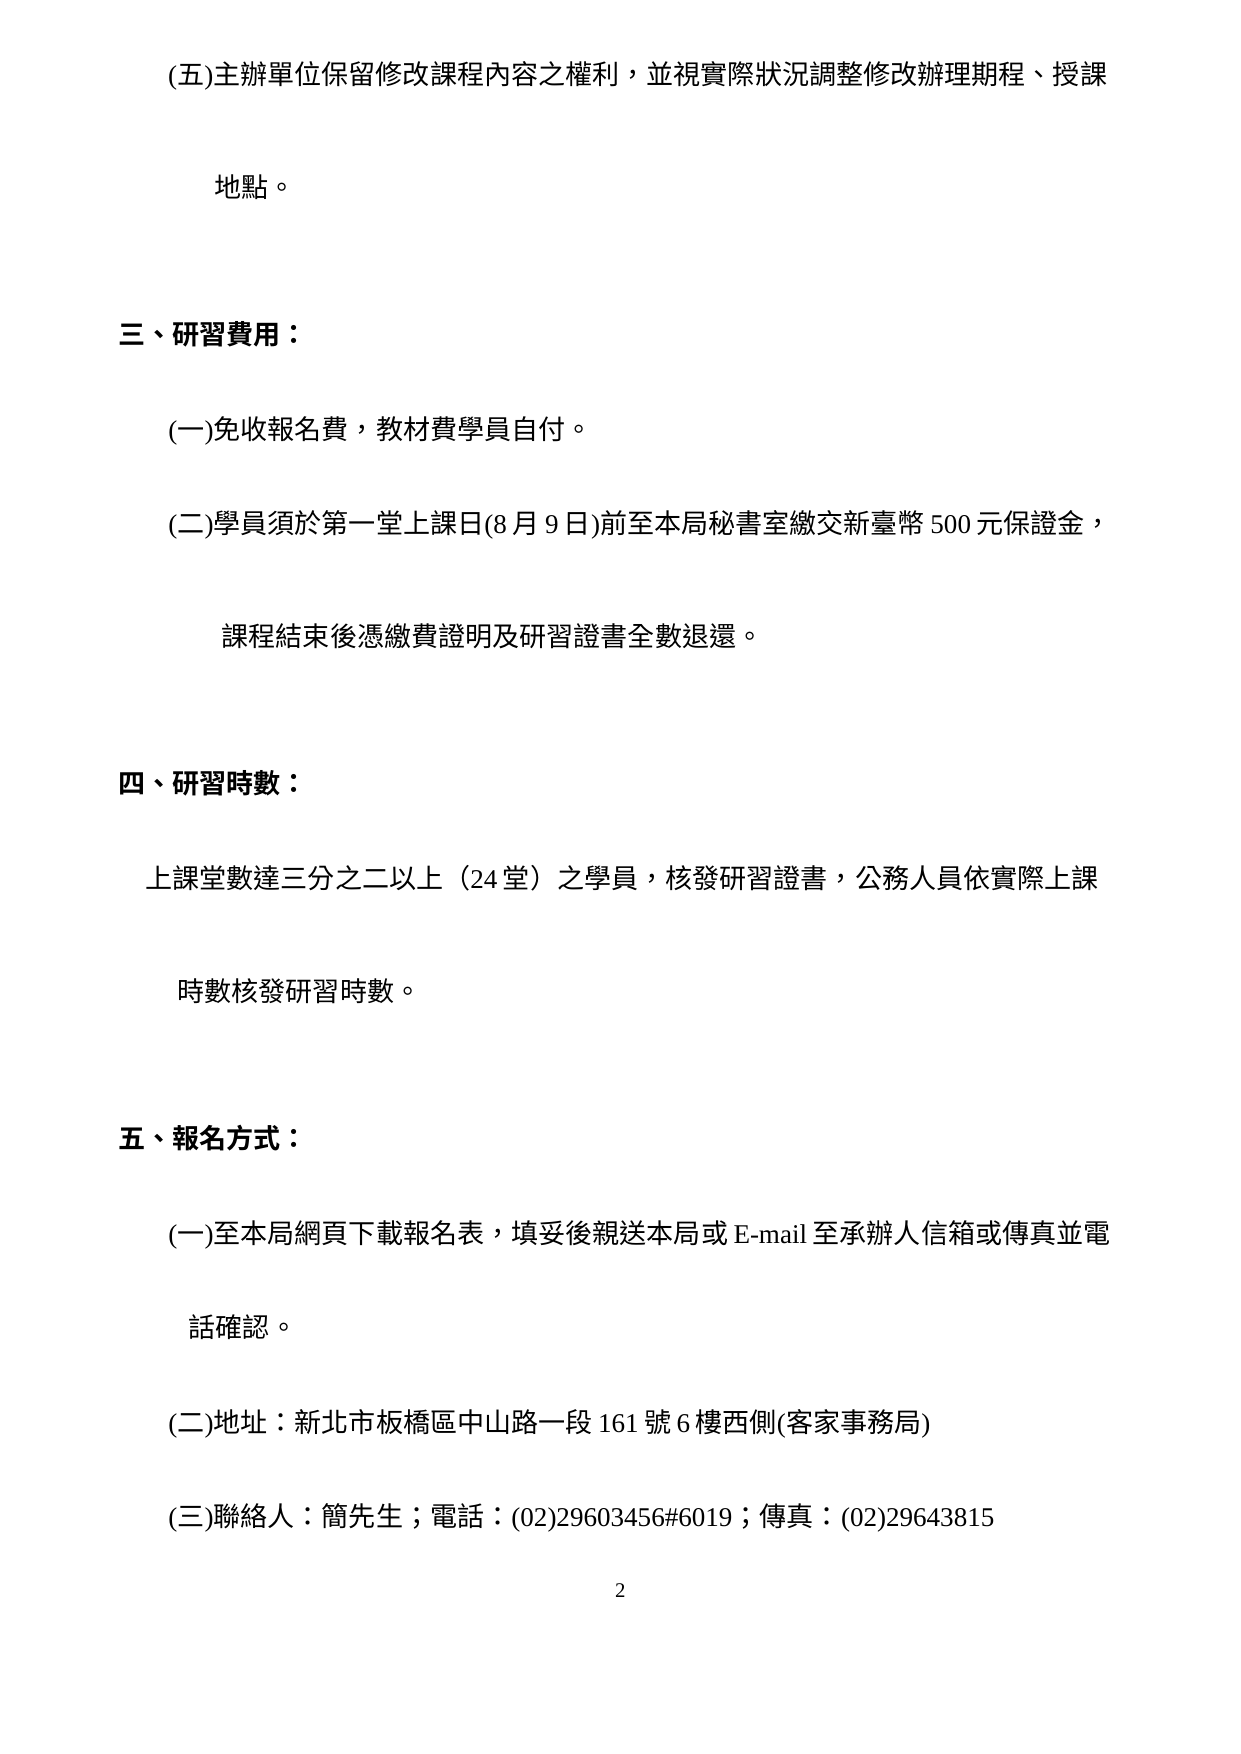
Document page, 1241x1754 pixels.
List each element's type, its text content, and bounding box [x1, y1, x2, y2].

text 上課堂數達三分之二以上（24堂）之學員，核發研習證書，公務人員依實際上課時數核發研習時數。 [118, 839, 1122, 1027]
text (二)學員須於第一堂上課日(8月9日)前至本局秘書室繳交新臺幣500元保證金，課程結束後憑繳費證明及研習證書全數退還。 [168, 484, 1122, 672]
text 話確認。 [168, 1288, 1122, 1363]
text (一)免收報名費，教材費學員自付。 [168, 390, 1122, 465]
text 三、研習費用： [118, 295, 1122, 370]
text (二)地址：新北市板橋區中山路一段161號6樓西側(客家事務局) [168, 1383, 1122, 1458]
text (三)聯絡人：簡先生；電話：(02)29603456#6019；傳真：(02)29643815 [168, 1478, 1122, 1553]
text 四、研習時數： [118, 744, 1122, 819]
text (五)主辦單位保留修改課程內容之權利，並視實際狀況調整修改辦理期程、授課地點。 [168, 35, 1122, 223]
text (一)至本局網頁下載報名表，填妥後親送本局或E-mail至承辦人信箱或傳真並電 [168, 1194, 1122, 1269]
text 五、報名方式： [118, 1099, 1122, 1174]
